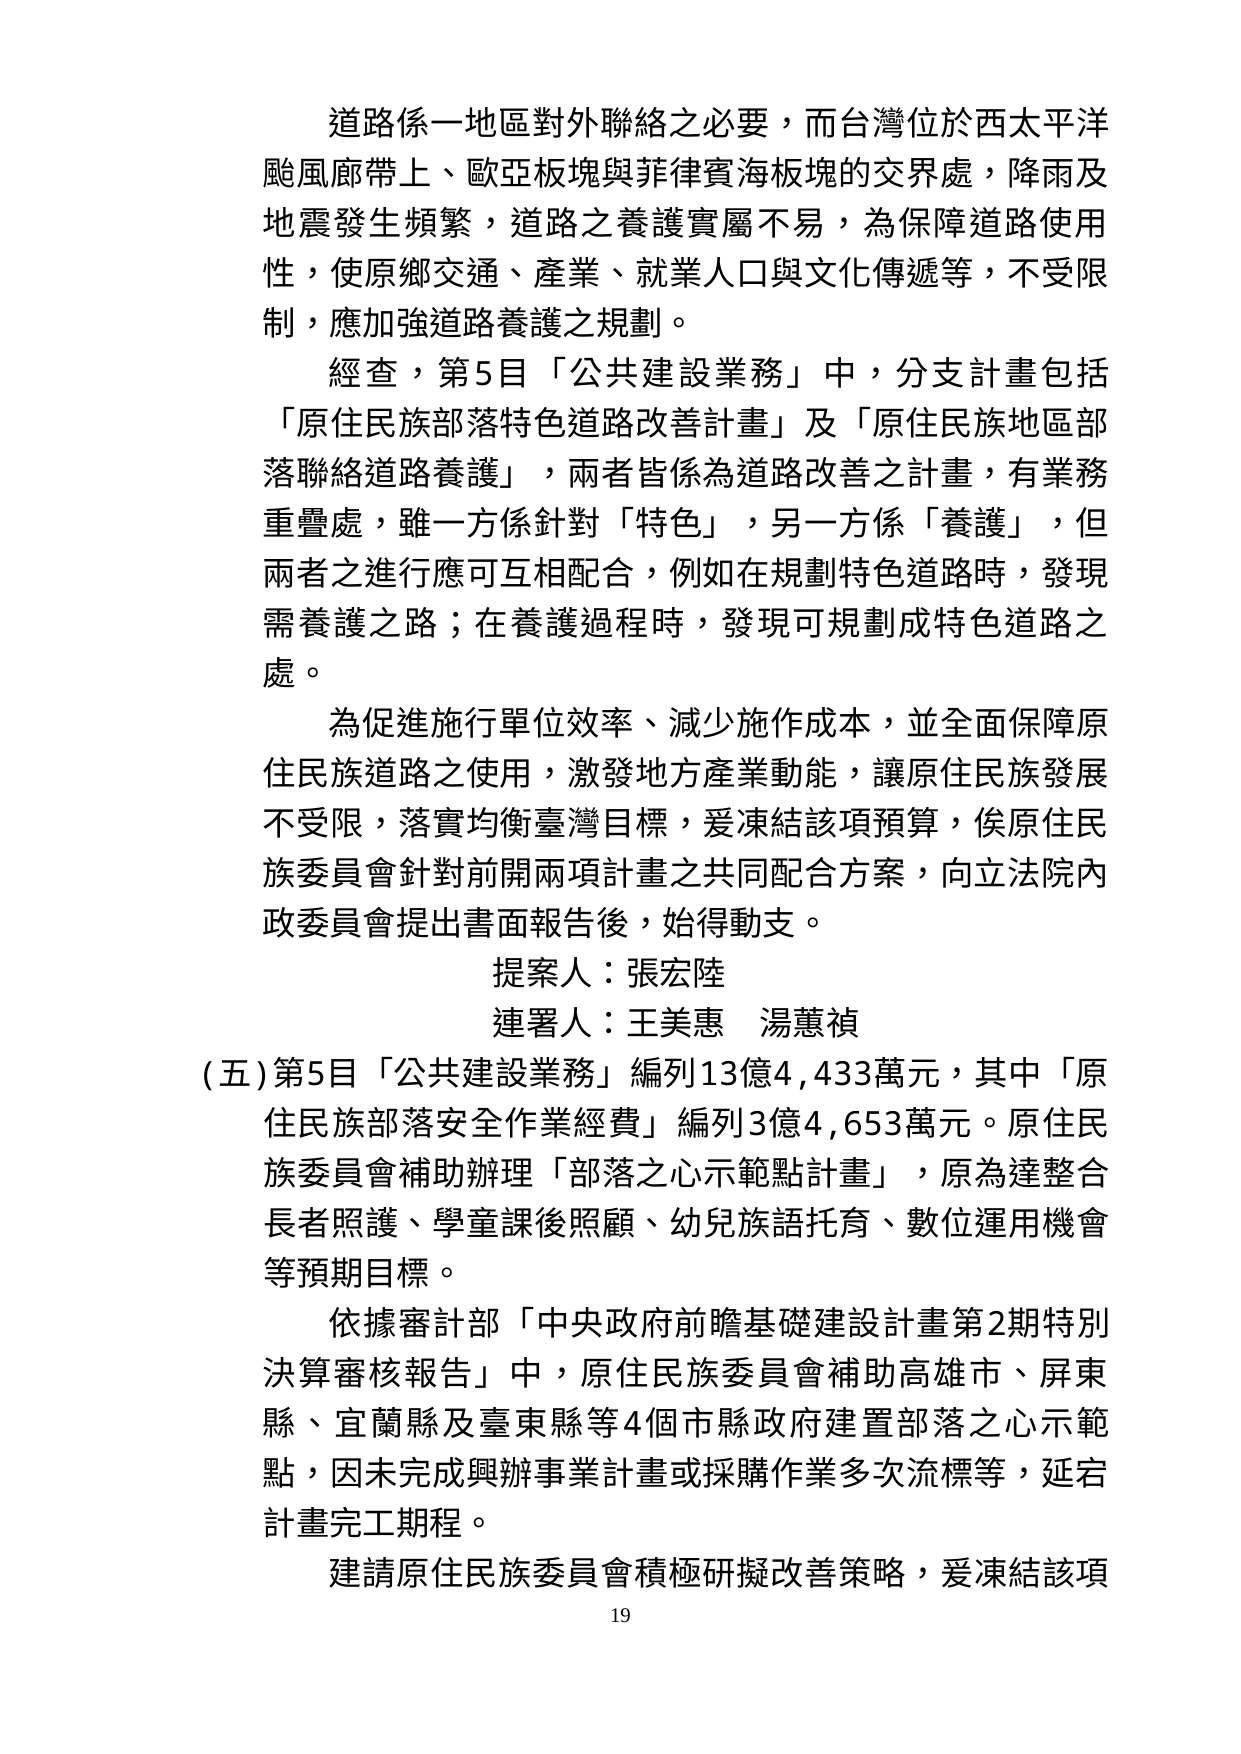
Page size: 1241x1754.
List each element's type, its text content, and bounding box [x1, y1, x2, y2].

text 道路係一地區對外聯絡之必要，而台灣位於西太平洋颱風廊帶上、歐亞板塊與菲律賓海板塊的交界處，降雨及地震發生頻繁，道路之養護實屬不易，為保障道路使用性，使原鄉交通、產業、就業人口與文化傳遞等，不受限制，應加強道路養護之規劃。 [263, 96, 1110, 346]
text 提案人：張宏陸 [192, 946, 1110, 996]
text 經查，第5目「公共建設業務」中，分支計畫包括「原住民族部落特色道路改善計畫」及「原住民族地區部落聯絡道路養護」，兩者皆係為道路改善之計畫，有業務重疊處，雖一方係針對「特色」，另一方係「養護」，但兩者之進行應可互相配合，例如在規劃特色道路時，發現需養護之路；在養護過程時，發現可規劃成特色道路之處。 [263, 346, 1110, 696]
text 建請原住民族委員會積極研擬改善策略，爰凍結該項 [263, 1546, 1110, 1596]
text 為促進施行單位效率、減少施作成本，並全面保障原住民族道路之使用，激發地方產業動能，讓原住民族發展不受限，落實均衡臺灣目標，爰凍結該項預算，俟原住民族委員會針對前開兩項計畫之共同配合方案，向立法院內政委員會提出書面報告後，始得動支。 [263, 696, 1110, 946]
text 連署人：王美惠 湯蕙禎 [192, 996, 1110, 1046]
text 依據審計部「中央政府前瞻基礎建設計畫第2期特別決算審核報告」中，原住民族委員會補助高雄市、屏東縣、宜蘭縣及臺東縣等4個市縣政府建置部落之心示範點，因未完成興辦事業計畫或採購作業多次流標等，延宕計畫完工期程。 [263, 1296, 1110, 1546]
text (五)第5目「公共建設業務」編列13億4,433萬元，其中「原住民族部落安全作業經費」編列3億4,653萬元。原住民族委員會補助辦理「部落之心示範點計畫」，原為達整合長者照護、學童課後照顧、幼兒族語托育、數位運用機會等預期目標。 [130, 1046, 1110, 1296]
